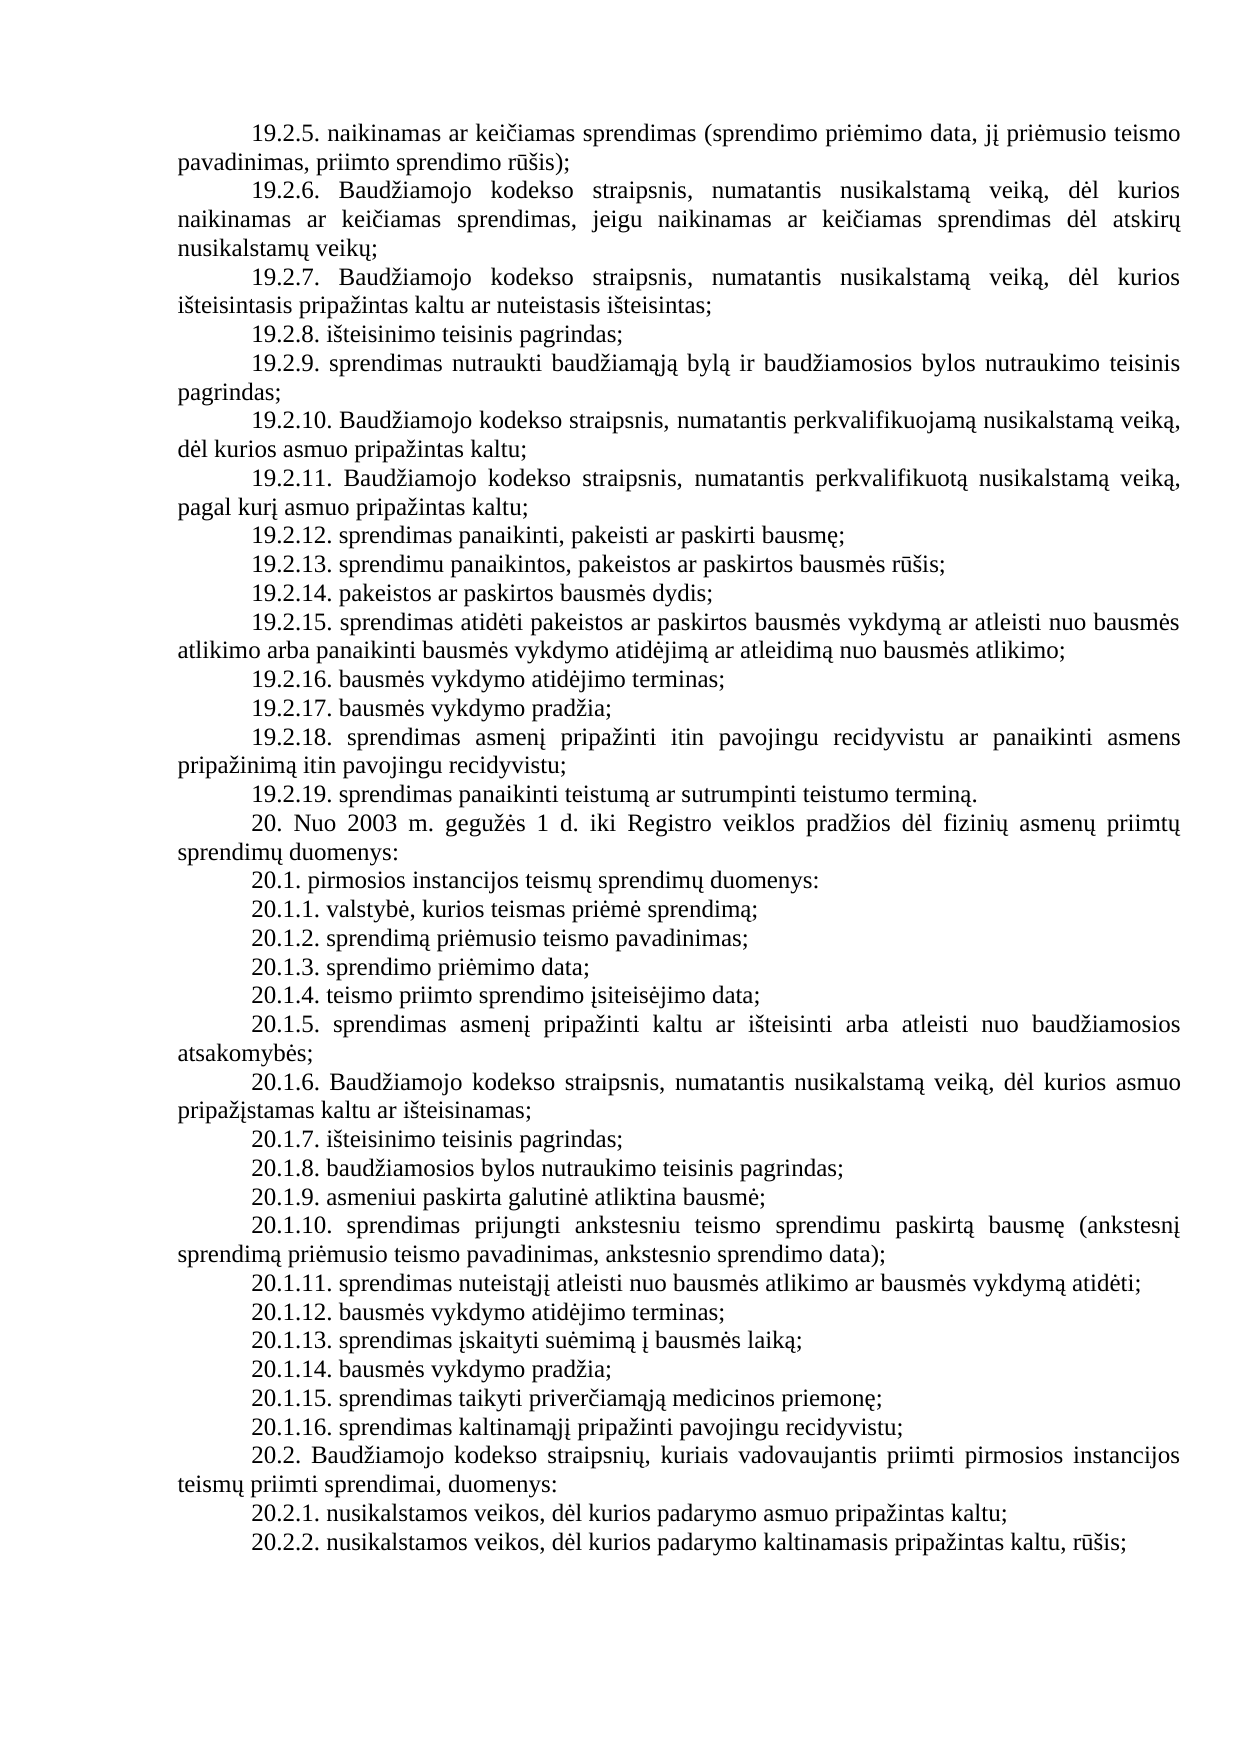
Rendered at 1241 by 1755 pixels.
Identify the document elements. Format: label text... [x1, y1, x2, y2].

text 20.1.14. bausmės vykdymo pradžia; [177, 1354, 1181, 1383]
text 20.2. Baudžiamojo kodekso straipsnių, kuriais vadovaujantis priimti pirmosios instancijos teismų priimti sprendimai, duomenys: [177, 1441, 1181, 1498]
text 19.2.18. sprendimas asmenį pripažinti itin pavojingu recidyvistu ar panaikinti asmens pripažinimą itin pavojingu recidyvistu; [177, 722, 1181, 779]
text 19.2.19. sprendimas panaikinti teistumą ar sutrumpinti teistumo terminą. [177, 779, 1181, 808]
text 19.2.13. sprendimu panaikintos, pakeistos ar paskirtos bausmės rūšis; [177, 549, 1181, 578]
text 19.2.17. bausmės vykdymo pradžia; [177, 693, 1181, 722]
text 20.1.6. Baudžiamojo kodekso straipsnis, numatantis nusikalstamą veiką, dėl kurios asmuo pripažįstamas kaltu ar išteisinamas; [177, 1067, 1181, 1124]
text 20.1. pirmosios instancijos teismų sprendimų duomenys: [177, 866, 1181, 894]
text 20.1.5. sprendimas asmenį pripažinti kaltu ar išteisinti arba atleisti nuo baudžiamosios atsakomybės; [177, 1009, 1181, 1067]
text 20.1.12. bausmės vykdymo atidėjimo terminas; [177, 1297, 1181, 1326]
text 20.1.9. asmeniui paskirta galutinė atliktina bausmė; [177, 1182, 1181, 1211]
text 20.1.13. sprendimas įskaityti suėmimą į bausmės laiką; [177, 1326, 1181, 1354]
text 19.2.6. Baudžiamojo kodekso straipsnis, numatantis nusikalstamą veiką, dėl kurios naikinamas ar keičiamas sprendimas, jeigu naikinamas ar keičiamas sprendimas dėl atskirų nusikalstamų veikų; [177, 176, 1181, 262]
text 19.2.8. išteisinimo teisinis pagrindas; [177, 319, 1181, 348]
text 19.2.15. sprendimas atidėti pakeistos ar paskirtos bausmės vykdymą ar atleisti nuo bausmės atlikimo arba panaikinti bausmės vykdymo atidėjimą ar atleidimą nuo bausmės atlikimo; [177, 607, 1181, 664]
text 20.1.8. baudžiamosios bylos nutraukimo teisinis pagrindas; [177, 1153, 1181, 1182]
text 20.2.1. nusikalstamos veikos, dėl kurios padarymo asmuo pripažintas kaltu; [177, 1498, 1181, 1527]
text 20.1.4. teismo priimto sprendimo įsiteisėjimo data; [177, 981, 1181, 1009]
text 20.1.2. sprendimą priėmusio teismo pavadinimas; [177, 923, 1181, 952]
text 20.2.2. nusikalstamos veikos, dėl kurios padarymo kaltinamasis pripažintas kaltu, rūšis; [177, 1527, 1181, 1556]
text 19.2.7. Baudžiamojo kodekso straipsnis, numatantis nusikalstamą veiką, dėl kurios išteisintasis pripažintas kaltu ar nuteistasis išteisintas; [177, 262, 1181, 319]
text 19.2.10. Baudžiamojo kodekso straipsnis, numatantis perkvalifikuojamą nusikalstamą veiką, dėl kurios asmuo pripažintas kaltu; [177, 406, 1181, 463]
text 20. Nuo 2003 m. gegužės 1 d. iki Registro veiklos pradžios dėl fizinių asmenų priimtų sprendimų duomenys: [177, 808, 1181, 866]
text 19.2.11. Baudžiamojo kodekso straipsnis, numatantis perkvalifikuotą nusikalstamą veiką, pagal kurį asmuo pripažintas kaltu; [177, 463, 1181, 521]
text 19.2.9. sprendimas nutraukti baudžiamąją bylą ir baudžiamosios bylos nutraukimo teisinis pagrindas; [177, 348, 1181, 406]
text 19.2.14. pakeistos ar paskirtos bausmės dydis; [177, 578, 1181, 607]
text 20.1.10. sprendimas prijungti ankstesniu teismo sprendimu paskirtą bausmę (ankstesnį sprendimą priėmusio teismo pavadinimas, ankstesnio sprendimo data); [177, 1211, 1181, 1268]
text 20.1.11. sprendimas nuteistąjį atleisti nuo bausmės atlikimo ar bausmės vykdymą atidėti; [177, 1268, 1181, 1297]
text 19.2.5. naikinamas ar keičiamas sprendimas (sprendimo priėmimo data, jį priėmusio teismo pavadinimas, priimto sprendimo rūšis); [177, 118, 1181, 176]
text 20.1.16. sprendimas kaltinamąjį pripažinti pavojingu recidyvistu; [177, 1412, 1181, 1441]
text 20.1.7. išteisinimo teisinis pagrindas; [177, 1124, 1181, 1153]
text 20.1.3. sprendimo priėmimo data; [177, 952, 1181, 981]
text 19.2.16. bausmės vykdymo atidėjimo terminas; [177, 664, 1181, 693]
text 20.1.1. valstybė, kurios teismas priėmė sprendimą; [177, 894, 1181, 923]
text 19.2.12. sprendimas panaikinti, pakeisti ar paskirti bausmę; [177, 521, 1181, 549]
text 20.1.15. sprendimas taikyti priverčiamąją medicinos priemonę; [177, 1383, 1181, 1412]
